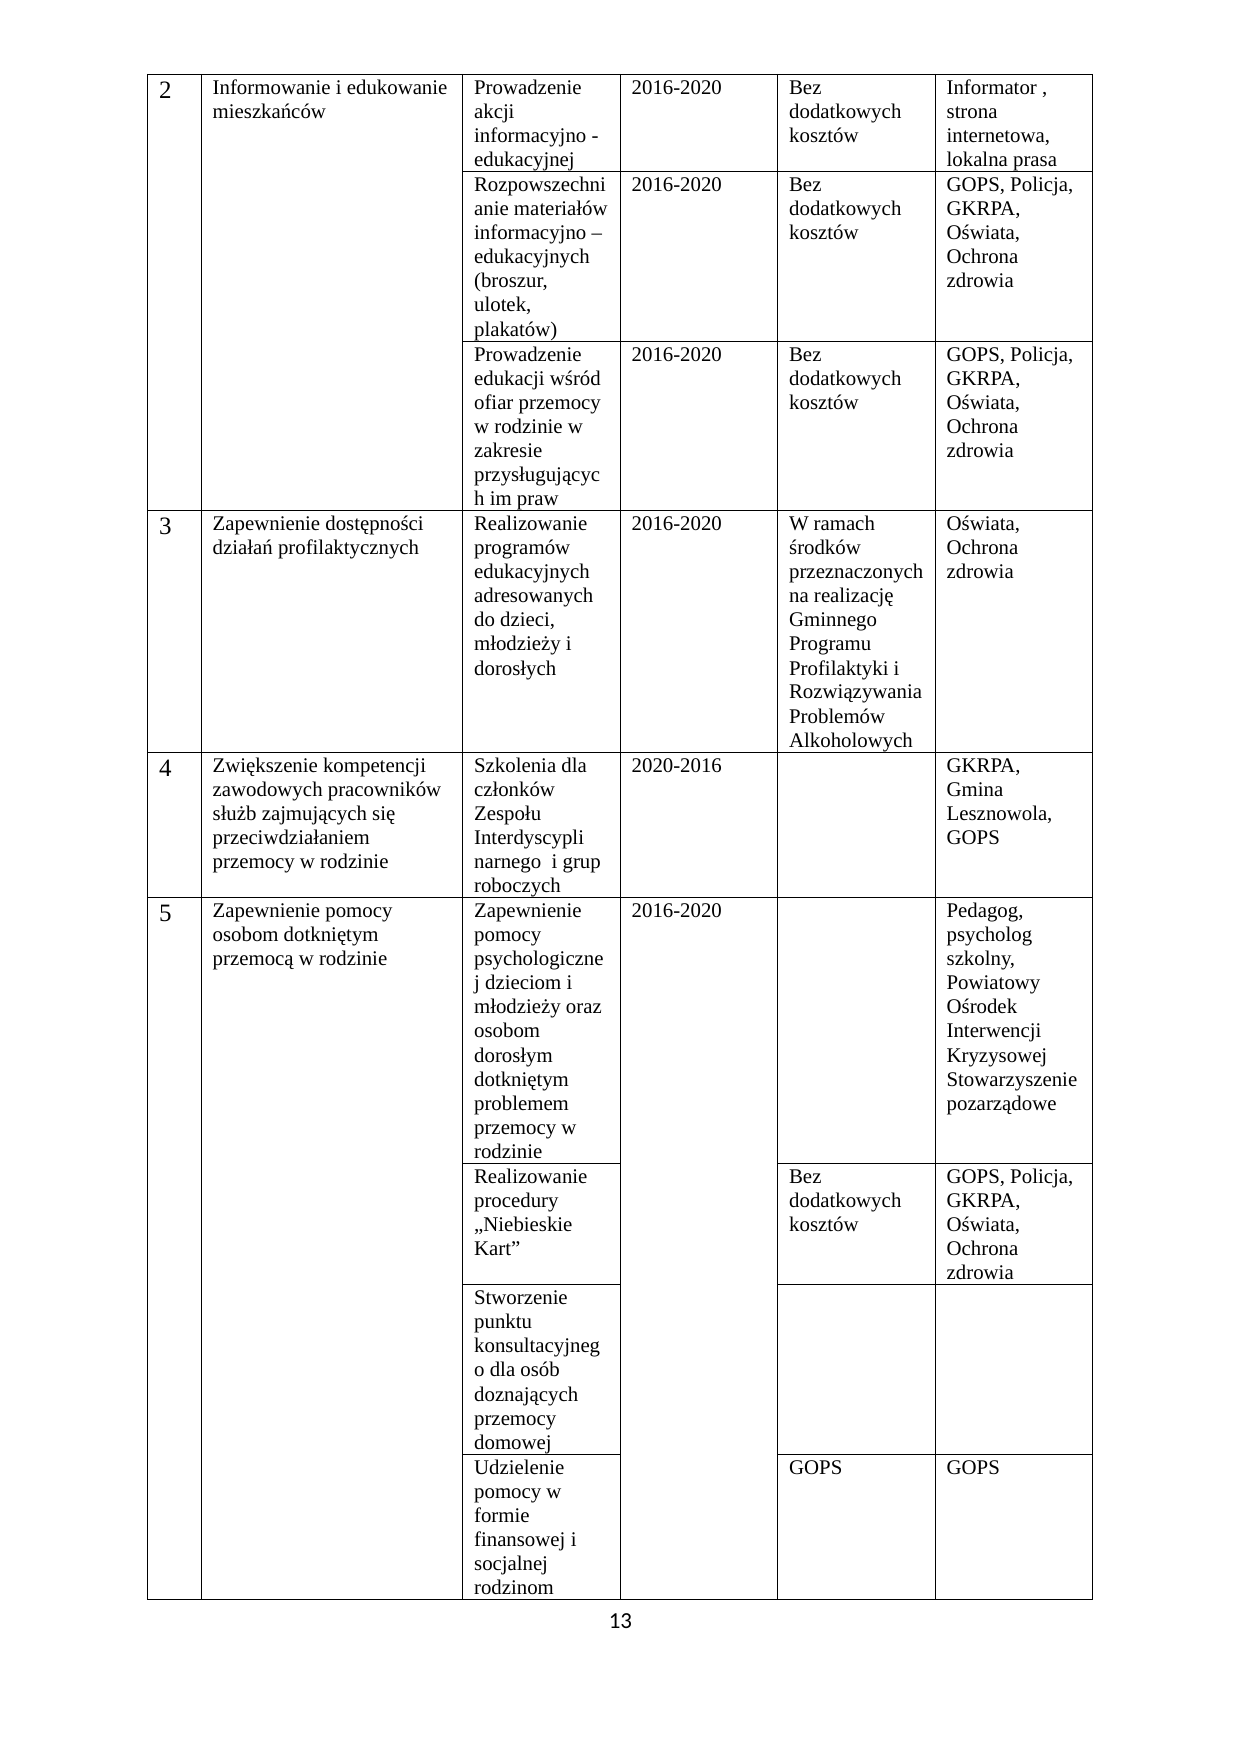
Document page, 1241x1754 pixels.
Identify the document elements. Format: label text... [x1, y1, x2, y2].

table_cell 2 [148, 75, 201, 510]
table_cell GKRPA, Gmina Lesznowola, GOPS [936, 753, 1092, 897]
table_cell 3 [148, 511, 201, 752]
table_cell [936, 1285, 1092, 1454]
table_cell [778, 753, 935, 897]
table_cell 2016-2020 [621, 898, 777, 1599]
table_cell GOPS [936, 1455, 1092, 1599]
table_cell GOPS [778, 1455, 935, 1599]
table_cell W ramach środków przeznaczonych na realizację Gminnego Programu Profilaktyki i Rozwiązywania Problemów Alkoholowych [778, 511, 935, 752]
table_cell Prowadzenie edukacji wśród ofiar przemocy w rodzinie w zakresie przysługujących im praw [463, 342, 620, 510]
table_cell Realizowanie programów edukacyjnych adresowanych do dzieci, młodzieży i dorosłych [463, 511, 620, 752]
table_cell Prowadzenie akcji informacyjno - edukacyjnej [463, 75, 620, 171]
table_cell Rozpowszechnianie materiałów informacyjno – edukacyjnych (broszur, ulotek, plakatów) [463, 172, 620, 341]
table_cell Oświata, Ochrona zdrowia [936, 511, 1092, 752]
table_cell Informowanie i edukowanie mieszkańców [202, 75, 462, 510]
table_cell 2020-2016 [621, 753, 777, 897]
table_cell Bez dodatkowych kosztów [778, 342, 935, 510]
table_cell [778, 1285, 935, 1454]
table_cell GOPS, Policja, GKRPA, Oświata, Ochrona zdrowia [936, 1164, 1092, 1284]
table_cell Zapewnienie pomocy psychologicznej dzieciom i młodzieży oraz osobom dorosłym dotkniętym problemem przemocy w rodzinie [463, 898, 620, 1163]
table_cell [778, 898, 935, 1163]
table_cell Stworzenie punktu konsultacyjnego dla osób doznających przemocy domowej [463, 1285, 620, 1454]
table_cell Szkolenia dla członków Zespołu Interdyscypli narnego i grup roboczych [463, 753, 620, 897]
table_cell Informator , strona internetowa, lokalna prasa [936, 75, 1092, 171]
table_cell Zapewnienie dostępności działań profilaktycznych [202, 511, 462, 752]
table_cell 4 [148, 753, 201, 897]
table_cell 2016-2020 [621, 511, 777, 752]
table_cell 5 [148, 898, 201, 1599]
table_cell Zwiększenie kompetencji zawodowych pracowników służb zajmujących się przeciwdziałaniem przemocy w rodzinie [202, 753, 462, 897]
table_cell Pedagog, psycholog szkolny, Powiatowy Ośrodek Interwencji Kryzysowej Stowarzyszenie pozarządowe [936, 898, 1092, 1163]
table_cell Bez dodatkowych kosztów [778, 75, 935, 171]
table_cell GOPS, Policja, GKRPA, Oświata, Ochrona zdrowia [936, 342, 1092, 510]
table_cell Zapewnienie pomocy osobom dotkniętym przemocą w rodzinie [202, 898, 462, 1599]
table_cell 2016-2020 [621, 75, 777, 171]
table_cell 2016-2020 [621, 342, 777, 510]
table_cell GOPS, Policja, GKRPA, Oświata, Ochrona zdrowia [936, 172, 1092, 341]
table_cell 2016-2020 [621, 172, 777, 341]
table_cell Bez dodatkowych kosztów [778, 172, 935, 341]
table_cell Udzielenie pomocy w formie finansowej i socjalnej rodzinom [463, 1455, 620, 1599]
table_cell Realizowanie procedury „Niebieskie Kart” [463, 1164, 620, 1284]
table_cell Bez dodatkowych kosztów [778, 1164, 935, 1284]
